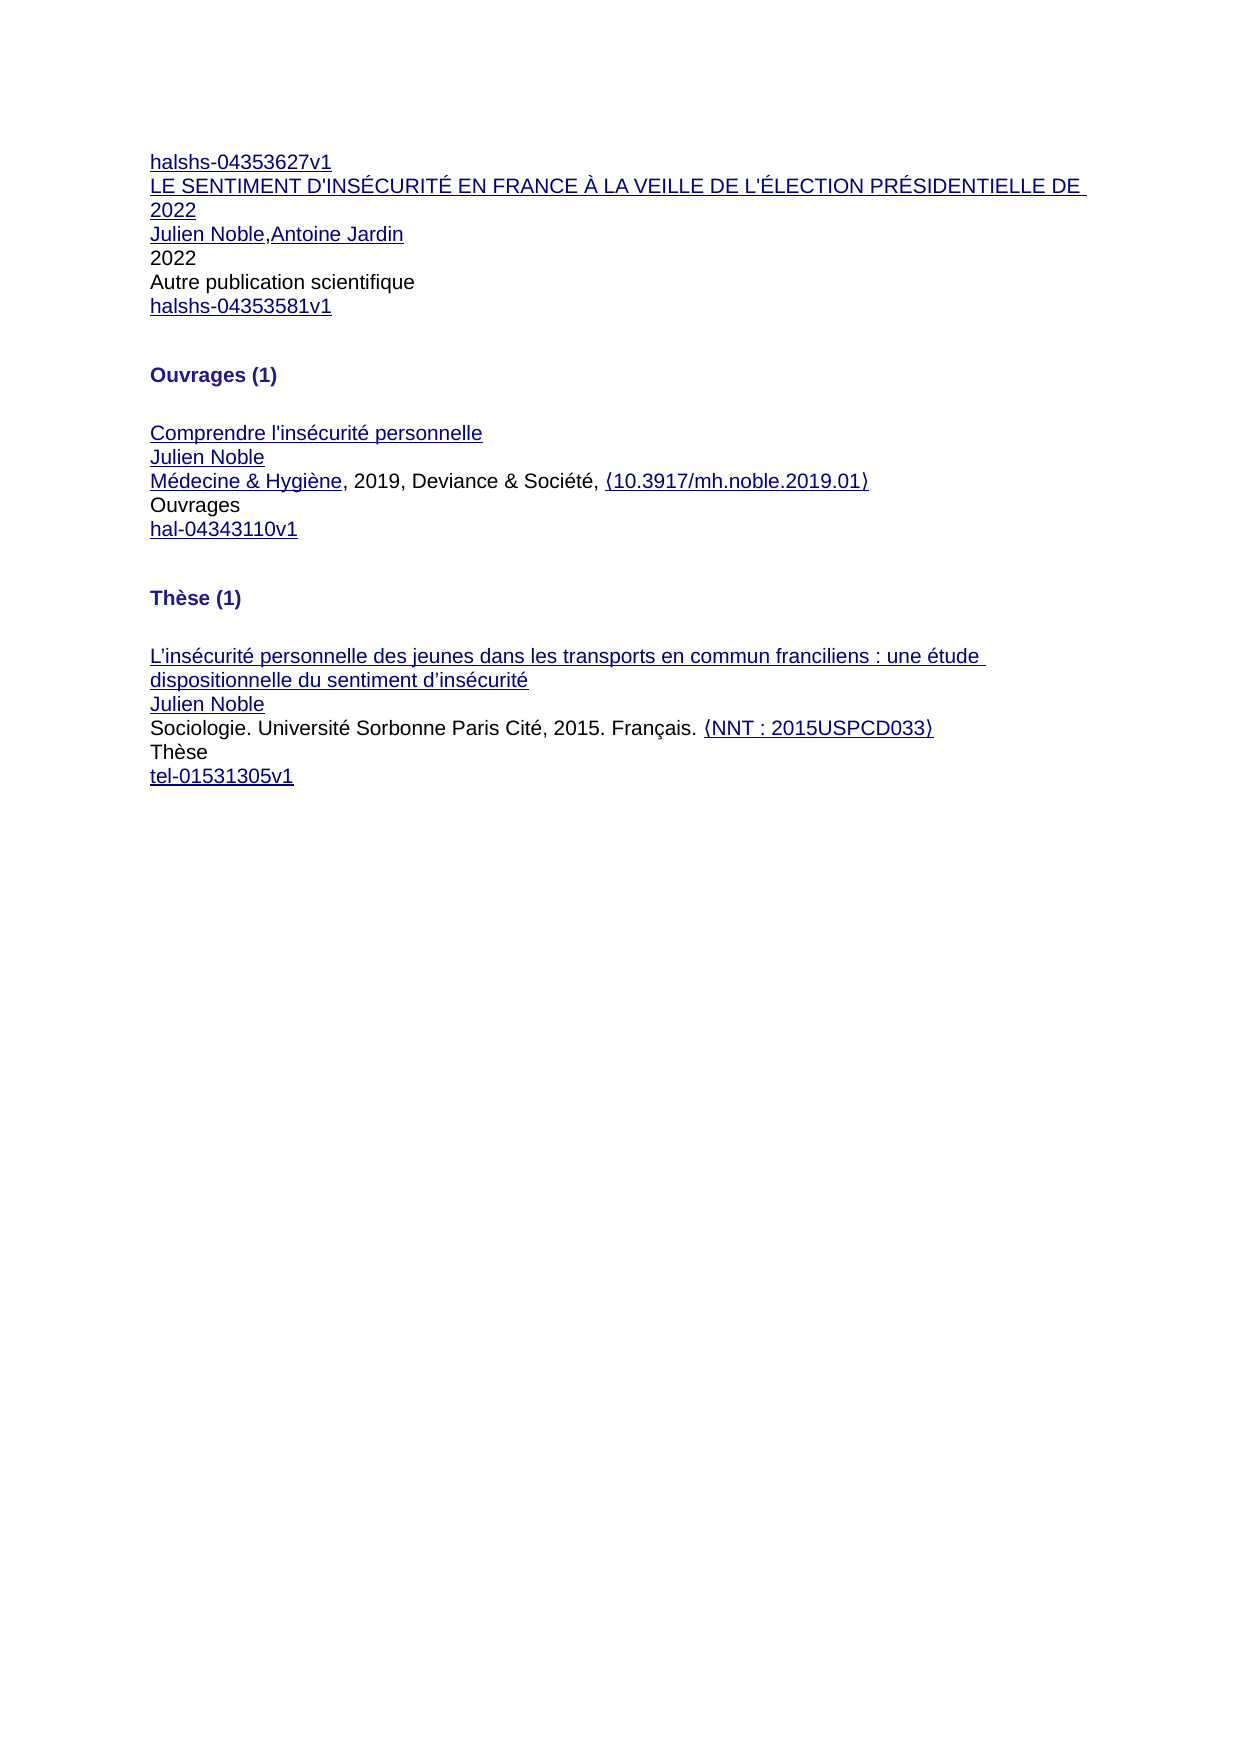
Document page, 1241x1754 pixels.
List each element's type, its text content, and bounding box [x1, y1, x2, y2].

table_cell LE SENTIMENT D'INSÉCURITÉ EN FRANCE À LA VEILLE DE L'ÉLECTION PRÉSIDENTIELLE DE 2022 Julien Noble,Antoine Jardin 2022 Autre publication scientifique halshs-04353581v1 [150, 174, 1090, 318]
subtitle Thèse (1) [150, 585, 1090, 609]
table_header halshs-04353627v1 [150, 150, 1090, 174]
table_header Comprendre l'insécurité personnelle Julien Noble Médecine & Hygiène, 2019, Deviance & Société, ⟨10.3917/mh.noble.2019.01⟩ Ouvrages hal-04343110v1 [150, 421, 1090, 541]
table_header L’insécurité personnelle des jeunes dans les transports en commun franciliens : une étude dispositionnelle du sentiment d’insécurité Julien Noble Sociologie. Université Sorbonne Paris Cité, 2015. Français. ⟨NNT : 2015USPCD033⟩ Thèse tel-01531305v1 [150, 644, 1090, 787]
subtitle Ouvrages (1) [150, 362, 1090, 386]
